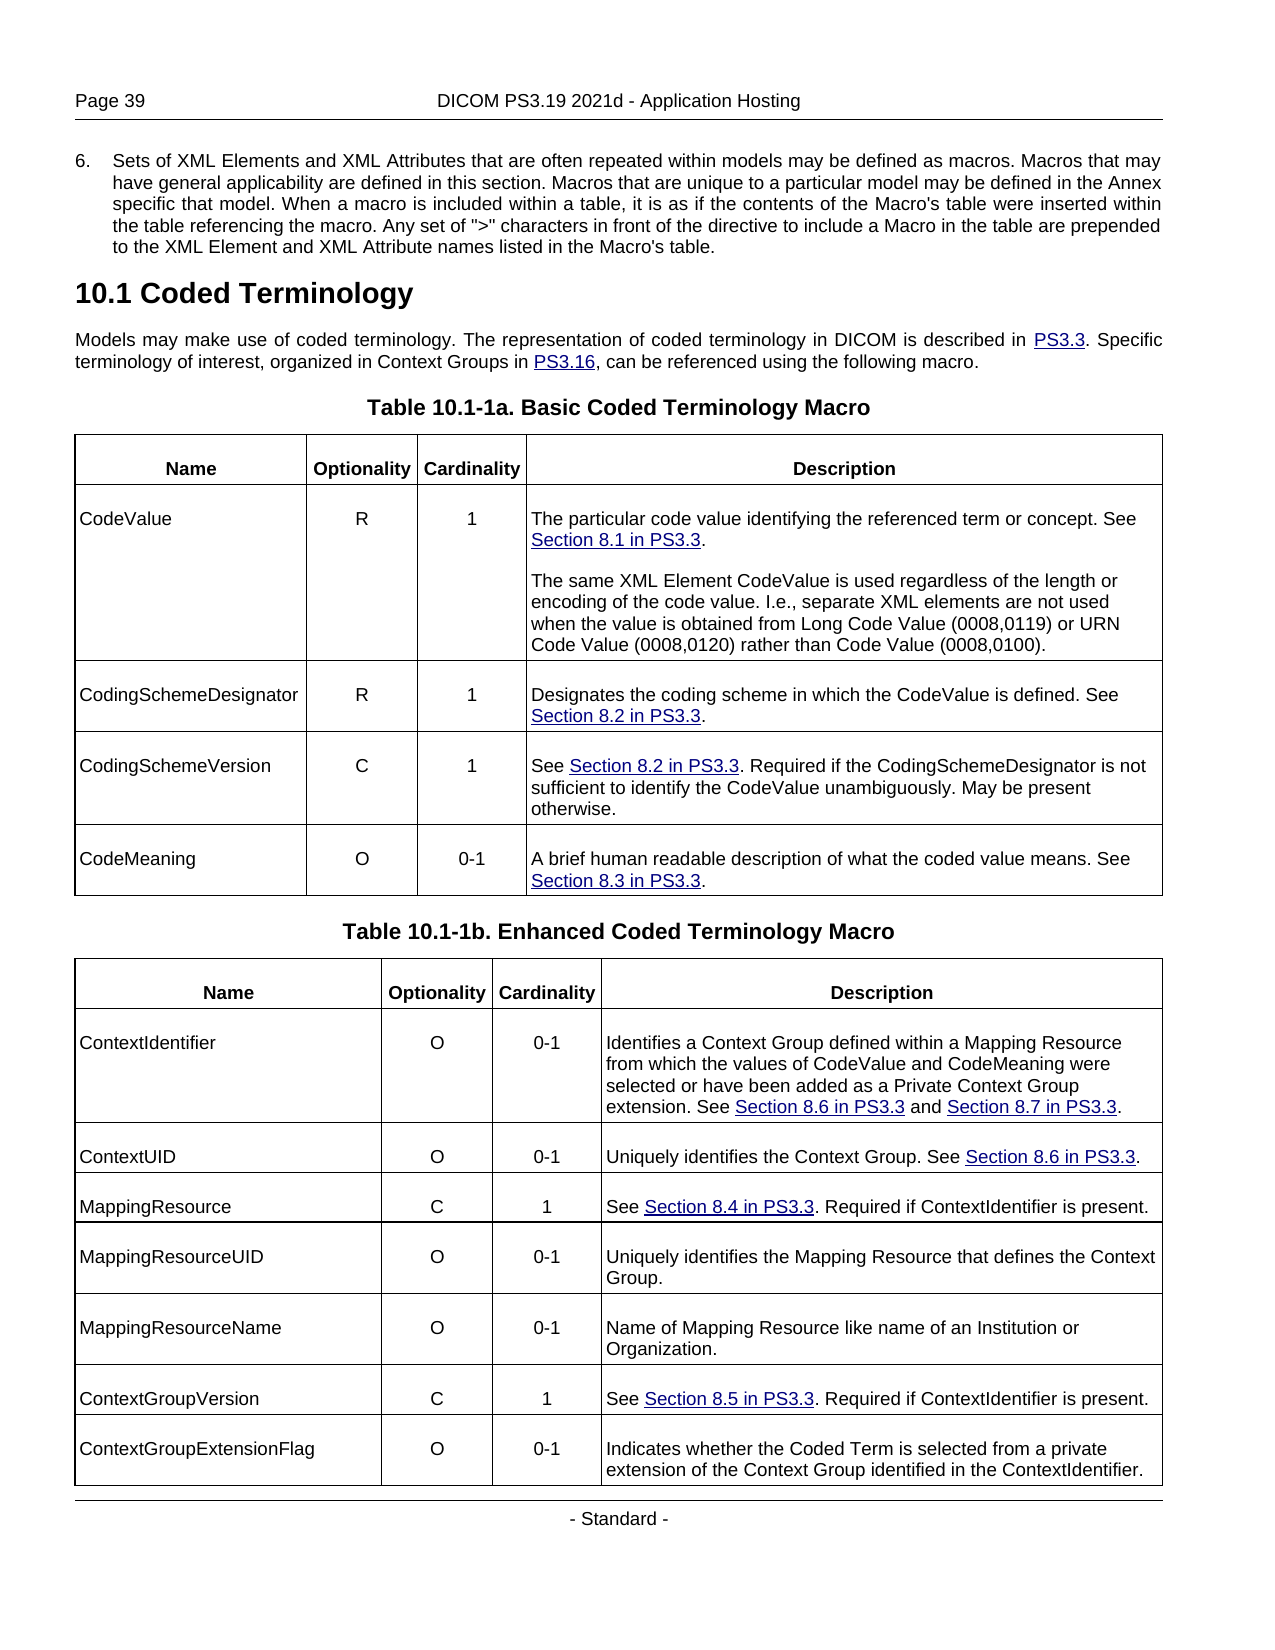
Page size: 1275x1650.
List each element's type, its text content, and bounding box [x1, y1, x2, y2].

table_cell Uniquely identifies the Mapping Resource that defines the Context Group. [602, 1223, 1162, 1293]
table_header Optionality [307, 435, 417, 483]
table_cell 1 [493, 1173, 601, 1221]
table_cell Identifies a Context Group defined within a Mapping Resource from which the values of CodeValue and CodeMeaning were selected or have been added as a Private Context Group extension. See Section 8.6 in PS3.3 and Section 8.7 in PS3.3. [602, 1009, 1162, 1122]
table_cell 1 [418, 661, 526, 731]
table_cell 0-1 [493, 1223, 601, 1293]
table_cell A brief human readable description of what the coded value means. See Section 8.3 in PS3.3. [527, 825, 1162, 895]
table_cell Uniquely identifies the Context Group. See Section 8.6 in PS3.3. [602, 1123, 1162, 1172]
table_header Cardinality [493, 959, 601, 1008]
table_cell O [382, 1009, 492, 1122]
table_cell C [382, 1365, 492, 1414]
table_cell R [307, 661, 417, 731]
table_cell 1 [493, 1365, 601, 1414]
table_cell R [307, 485, 417, 660]
table_cell 0-1 [493, 1123, 601, 1172]
table_cell 1 [418, 732, 526, 824]
text 6. Sets of XML Elements and XML Attributes that are often repeated within models may be defined as macros. Macros that may have general applicability are defined in this section. Macros that are unique to a particular model may be defined in the Annex specific that model. When a macro is included within a table, it is as if the contents of the Macro's table were inserted within the table referencing the macro. Any set of ">" characters in front of the directive to include a Macro in the table are prepended to the XML Element and XML Attribute names listed in the Macro's table. [75, 150, 1162, 258]
table_cell MappingResource [76, 1173, 381, 1221]
table_cell C [382, 1173, 492, 1221]
table_header Description [527, 435, 1162, 483]
table_cell O [382, 1294, 492, 1364]
table_cell C [307, 732, 417, 824]
table_header Description [602, 959, 1162, 1008]
table_header Name [76, 959, 381, 1008]
text 10.1 Coded Terminology [75, 277, 1162, 310]
table_cell MappingResourceUID [76, 1223, 381, 1293]
table_cell 0-1 [493, 1294, 601, 1364]
table_cell O [382, 1223, 492, 1293]
table_header Optionality [382, 959, 492, 1008]
table_cell ContextUID [76, 1123, 381, 1172]
table_cell See Section 8.4 in PS3.3. Required if ContextIdentifier is present. [602, 1173, 1162, 1221]
table_cell See Section 8.5 in PS3.3. Required if ContextIdentifier is present. [602, 1365, 1162, 1414]
table_cell Designates the coding scheme in which the CodeValue is defined. See Section 8.2 in PS3.3. [527, 661, 1162, 731]
table_cell Indicates whether the Coded Term is selected from a private extension of the Context Group identified in the ContextIdentifier. [602, 1415, 1162, 1485]
table_cell O [307, 825, 417, 895]
table_cell CodingSchemeVersion [76, 732, 306, 824]
table_cell MappingResourceName [76, 1294, 381, 1364]
table_cell The particular code value identifying the referenced term or concept. See Section 8.1 in PS3.3. The same XML Element CodeValue is used regardless of the length or encoding of the code value. I.e., separate XML elements are not used when the value is obtained from Long Code Value (0008,0119) or URN Code Value (0008,0120) rather than Code Value (0008,0100). [527, 485, 1162, 660]
table_cell 0-1 [493, 1415, 601, 1485]
table_cell O [382, 1123, 492, 1172]
table_cell CodeValue [76, 485, 306, 660]
table_cell O [382, 1415, 492, 1485]
table_cell 1 [418, 485, 526, 660]
table_cell Name of Mapping Resource like name of an Institution or Organization. [602, 1294, 1162, 1364]
table_cell ContextIdentifier [76, 1009, 381, 1122]
table_cell ContextGroupExtensionFlag [76, 1415, 381, 1485]
table_cell ContextGroupVersion [76, 1365, 381, 1414]
table_header Name [76, 435, 306, 483]
table_cell CodeMeaning [76, 825, 306, 895]
text Table 10.1-1a. Basic Coded Terminology Macro [75, 394, 1162, 420]
table_header Cardinality [418, 435, 526, 483]
table_cell 0-1 [418, 825, 526, 895]
table_cell 0-1 [493, 1009, 601, 1122]
table_cell See Section 8.2 in PS3.3. Required if the CodingSchemeDesignator is not sufficient to identify the CodeValue unambiguously. May be present otherwise. [527, 732, 1162, 824]
text Models may make use of coded terminology. The representation of coded terminology in DICOM is described in PS3.3. Specific terminology of interest, organized in Context Groups in PS3.16, can be referenced using the following macro. [75, 329, 1162, 372]
text Table 10.1-1b. Enhanced Coded Terminology Macro [75, 919, 1162, 944]
table_cell CodingSchemeDesignator [76, 661, 306, 731]
